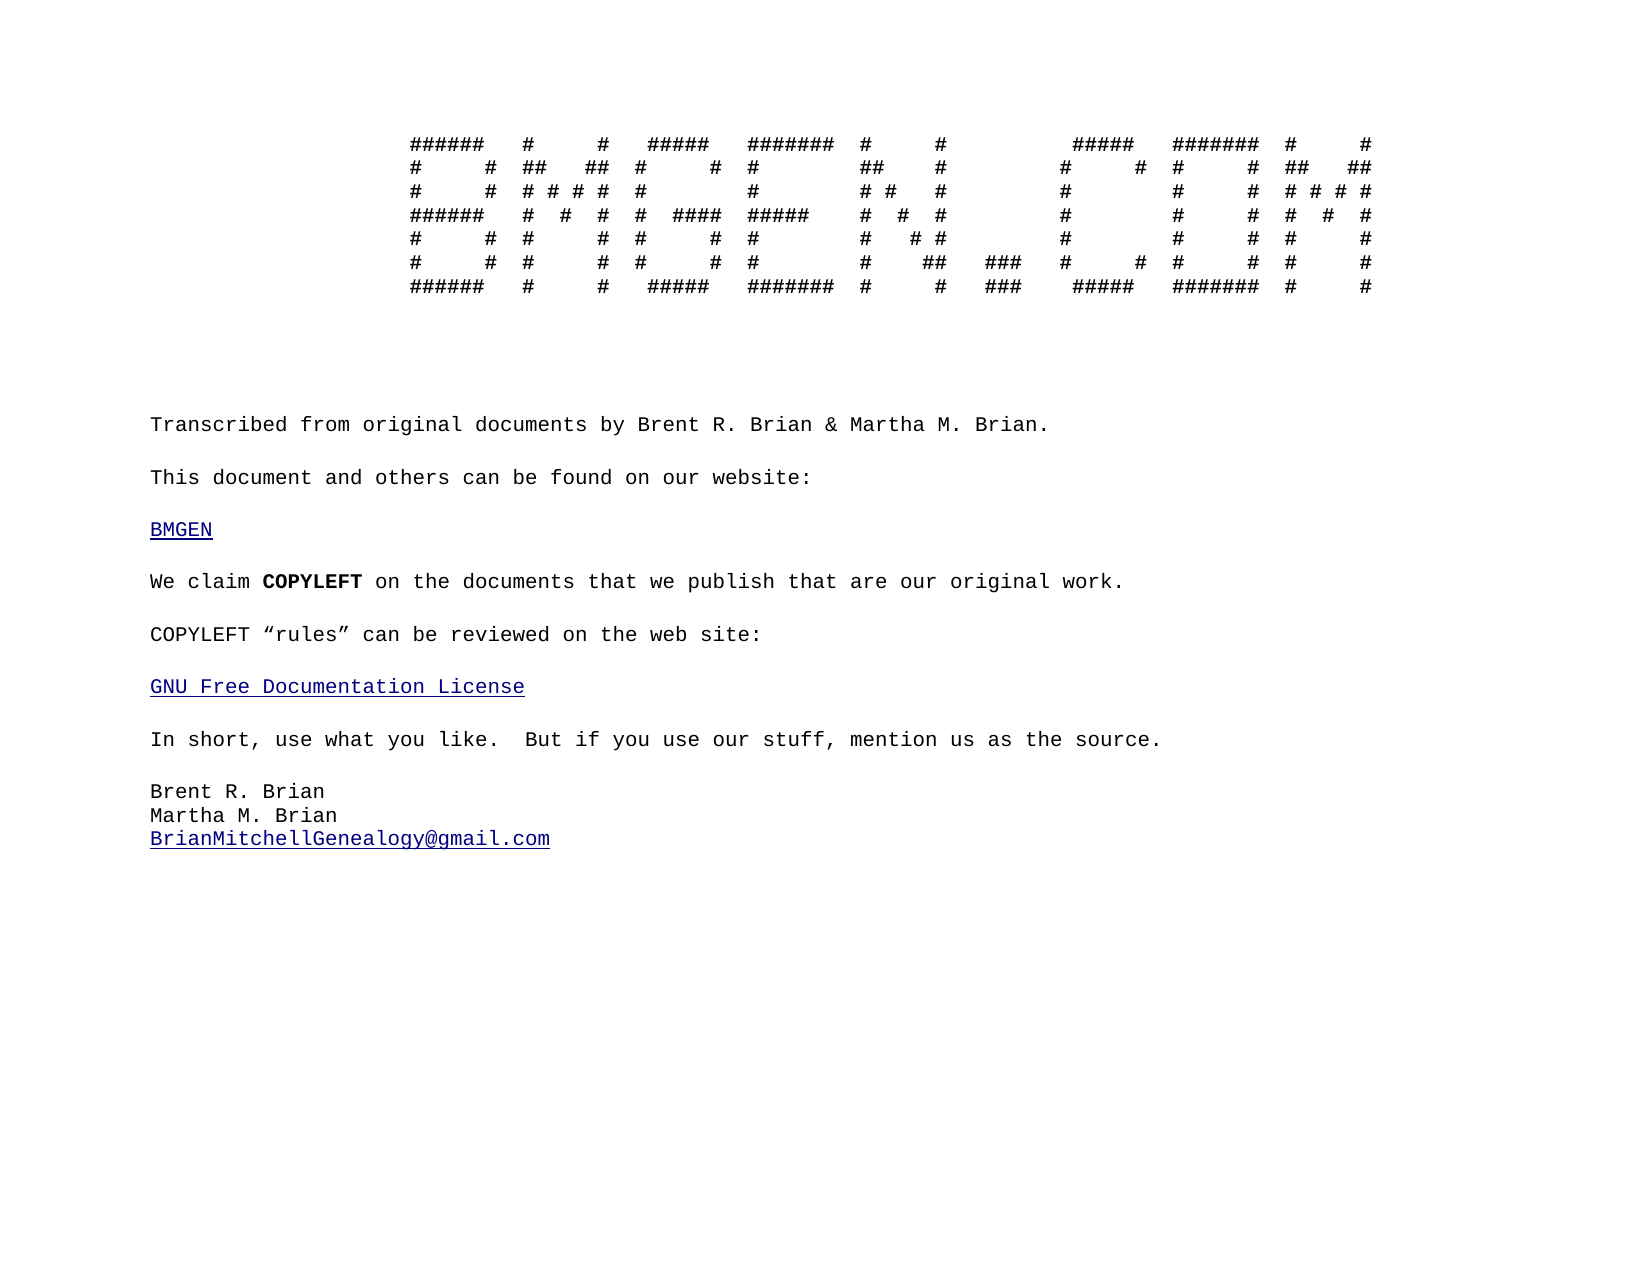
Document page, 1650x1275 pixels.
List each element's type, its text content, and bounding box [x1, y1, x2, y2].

text BrianMitchellGenealogy@gmail.com [150, 828, 1631, 852]
text Transcribed from original documents by Brent R. Brian & Martha M. Brian. [150, 414, 1631, 438]
text Brent R. Brian [150, 781, 1631, 805]
text ###### # # ##### ####### # # ### ##### ####### # # [150, 276, 1631, 299]
text In short, use what you like. But if you use our stuff, mention us as the source. [150, 729, 1631, 752]
text # # # # # # # # # # # # # # # [150, 228, 1631, 252]
text ###### # # ##### ####### # # ##### ####### # # [150, 134, 1631, 157]
text GNU Free Documentation License [150, 676, 1631, 700]
text Martha M. Brian [150, 805, 1631, 828]
text We claim COPYLEFT on the documents that we publish that are our original work. [150, 571, 1631, 595]
text # # # # # # # # ## ### # # # # # # [150, 252, 1631, 276]
text BMGEN [150, 519, 1631, 543]
text COPYLEFT “rules” can be reviewed on the web site: [150, 624, 1631, 647]
text ###### # # # # #### ##### # # # # # # # # # [150, 205, 1631, 228]
text # # ## ## # # # ## # # # # # ## ## [150, 157, 1631, 181]
text # # # # # # # # # # # # # # # # # # [150, 181, 1631, 205]
text This document and others can be found on our website: [150, 467, 1631, 490]
